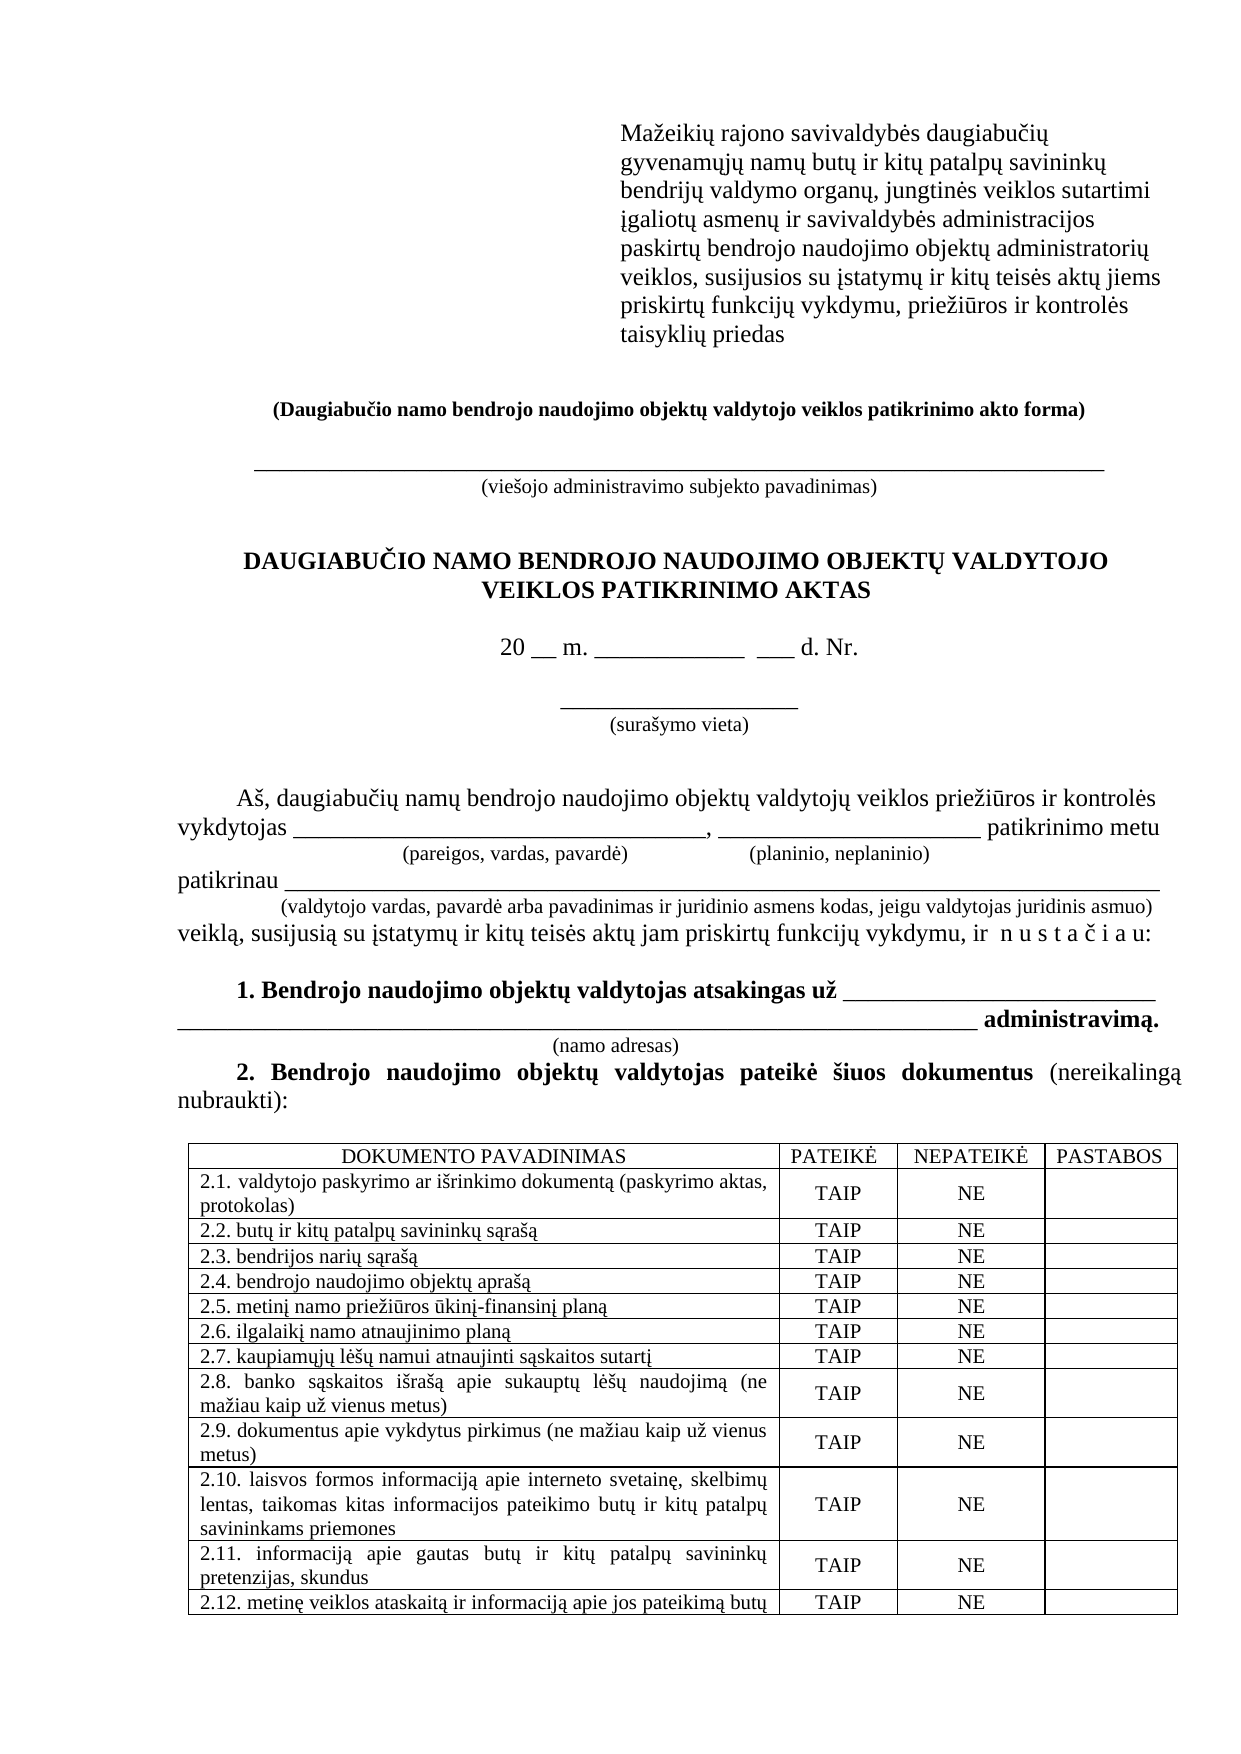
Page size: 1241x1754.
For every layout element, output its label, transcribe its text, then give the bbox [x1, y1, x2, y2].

text Mažeikių rajono savivaldybės daugiabučių [177, 118, 1181, 147]
text paskirtų bendrojo naudojimo objektų administratorių [177, 233, 1181, 262]
text (surašymo vieta) [177, 711, 1181, 736]
text (valdytojo vardas, pavardė arba pavadinimas ir juridinio asmens kodas, jeigu valdytojas juridinis asmuo) [177, 894, 1181, 918]
text veiklos, susijusios su įstatymų ir kitų teisės aktų jiems [177, 262, 1181, 291]
table_cell 2.11. informaciją apie gautas butų ir kitų patalpų savininkų pretenzijas, skundus [189, 1541, 779, 1589]
text (pareigos, vardas, pavardė) (planinio, neplaninio) [177, 841, 1181, 865]
table_header NEPATEIKĖ [898, 1144, 1044, 1168]
table_cell 2.12. metinę veiklos ataskaitą ir informaciją apie jos pateikimą butų [189, 1590, 779, 1614]
table_cell 2.8. banko sąskaitos išrašą apie sukauptų lėšų naudojimą (ne mažiau kaip už vienus metus) [189, 1369, 779, 1417]
table_cell [1046, 1219, 1177, 1242]
table_cell NE [898, 1269, 1044, 1293]
table_cell TAIP [780, 1590, 897, 1614]
table_cell TAIP [780, 1294, 897, 1318]
text (viešojo administravimo subjekto pavadinimas) [177, 474, 1181, 498]
table_cell [1046, 1344, 1177, 1368]
text (namo adresas) [177, 1033, 1181, 1057]
table_cell 2.2. butų ir kitų patalpų savininkų sąrašą [189, 1219, 779, 1242]
text VEIKLOS PATIKRINIMO AKTAS [177, 575, 1181, 604]
table_cell 2.4. bendrojo naudojimo objektų aprašą [189, 1269, 779, 1293]
table_cell 2.7. kaupiamųjų lėšų namui atnaujinti sąskaitos sutartį [189, 1344, 779, 1368]
table_cell 2.1. valdytojo paskyrimo ar išrinkimo dokumentą (paskyrimo aktas, protokolas) [189, 1169, 779, 1217]
table_cell NE [898, 1541, 1044, 1589]
table_cell TAIP [780, 1541, 897, 1589]
table_cell 2.6. ilgalaikį namo atnaujinimo planą [189, 1319, 779, 1343]
table_header PASTABOS [1046, 1144, 1177, 1168]
text ____________________________________________________________________ [177, 445, 1181, 474]
table_header DOKUMENTO PAVADINIMAS [189, 1144, 779, 1168]
table_cell [1046, 1269, 1177, 1293]
table_cell NE [898, 1418, 1044, 1466]
text ___________________ [177, 683, 1181, 711]
text 20 __ m. ____________ ___ d. Nr. [177, 632, 1181, 661]
table_cell [1046, 1169, 1177, 1217]
text ________________________________________________________________ administravimą. [177, 1004, 1181, 1033]
text įgaliotų asmenų ir savivaldybės administracijos [177, 204, 1181, 233]
text 1. Bendrojo naudojimo objektų valdytojas atsakingas už _________________________ [177, 975, 1181, 1004]
text gyvenamųjų namų butų ir kitų patalpų savininkų [177, 147, 1181, 176]
text Aš, daugiabučių namų bendrojo naudojimo objektų valdytojų veiklos priežiūros ir kontrolės [177, 783, 1181, 812]
table_cell [1046, 1319, 1177, 1343]
text vykdytojas _________________________________, _____________________ patikrinimo metu [177, 812, 1181, 841]
table_cell 2.10. laisvos formos informaciją apie interneto svetainę, skelbimų lentas, taikomas kitas informacijos pateikimo butų ir kitų patalpų savininkams priemones [189, 1468, 779, 1539]
table_cell TAIP [780, 1369, 897, 1417]
table_cell TAIP [780, 1468, 897, 1539]
table_cell TAIP [780, 1269, 897, 1293]
table_cell 2.5. metinį namo priežiūros ūkinį-finansinį planą [189, 1294, 779, 1318]
table_cell [1046, 1369, 1177, 1417]
table_cell [1046, 1468, 1177, 1539]
table_cell [1046, 1541, 1177, 1589]
table_cell TAIP [780, 1344, 897, 1368]
text DAUGIABUČIO NAMO BENDROJO NAUDOJIMO OBJEKTŲ VALDYTOJO [177, 546, 1181, 575]
table_cell [1046, 1294, 1177, 1318]
table_cell NE [898, 1244, 1044, 1268]
table_cell NE [898, 1294, 1044, 1318]
text bendrijų valdymo organų, jungtinės veiklos sutartimi [177, 176, 1181, 204]
table_cell TAIP [780, 1219, 897, 1242]
text (Daugiabučio namo bendrojo naudojimo objektų valdytojo veiklos patikrinimo akto forma) [177, 397, 1181, 421]
table_cell [1046, 1418, 1177, 1466]
table_cell NE [898, 1344, 1044, 1368]
table_cell NE [898, 1590, 1044, 1614]
table_cell TAIP [780, 1169, 897, 1217]
table_cell [1046, 1244, 1177, 1268]
text 2. Bendrojo naudojimo objektų valdytojas pateikė šiuos dokumentus (nereikalingą nubraukti): [177, 1057, 1181, 1114]
table_cell NE [898, 1169, 1044, 1217]
table_cell 2.3. bendrijos narių sąrašą [189, 1244, 779, 1268]
table_cell NE [898, 1319, 1044, 1343]
table_cell NE [898, 1468, 1044, 1539]
table_cell TAIP [780, 1418, 897, 1466]
table_cell TAIP [780, 1244, 897, 1268]
text patikrinau ______________________________________________________________________ [177, 865, 1181, 894]
table_cell NE [898, 1369, 1044, 1417]
table_header PATEIKĖ [780, 1144, 897, 1168]
table_cell 2.9. dokumentus apie vykdytus pirkimus (ne mažiau kaip už vienus metus) [189, 1418, 779, 1466]
text veiklą, susijusią su įstatymų ir kitų teisės aktų jam priskirtų funkcijų vykdymu, ir n u s t a č i a u: [177, 918, 1181, 947]
table_cell TAIP [780, 1319, 897, 1343]
text priskirtų funkcijų vykdymu, priežiūros ir kontrolės [177, 291, 1181, 319]
table_cell NE [898, 1219, 1044, 1242]
table_cell [1046, 1590, 1177, 1614]
text taisyklių priedas [177, 319, 1181, 348]
